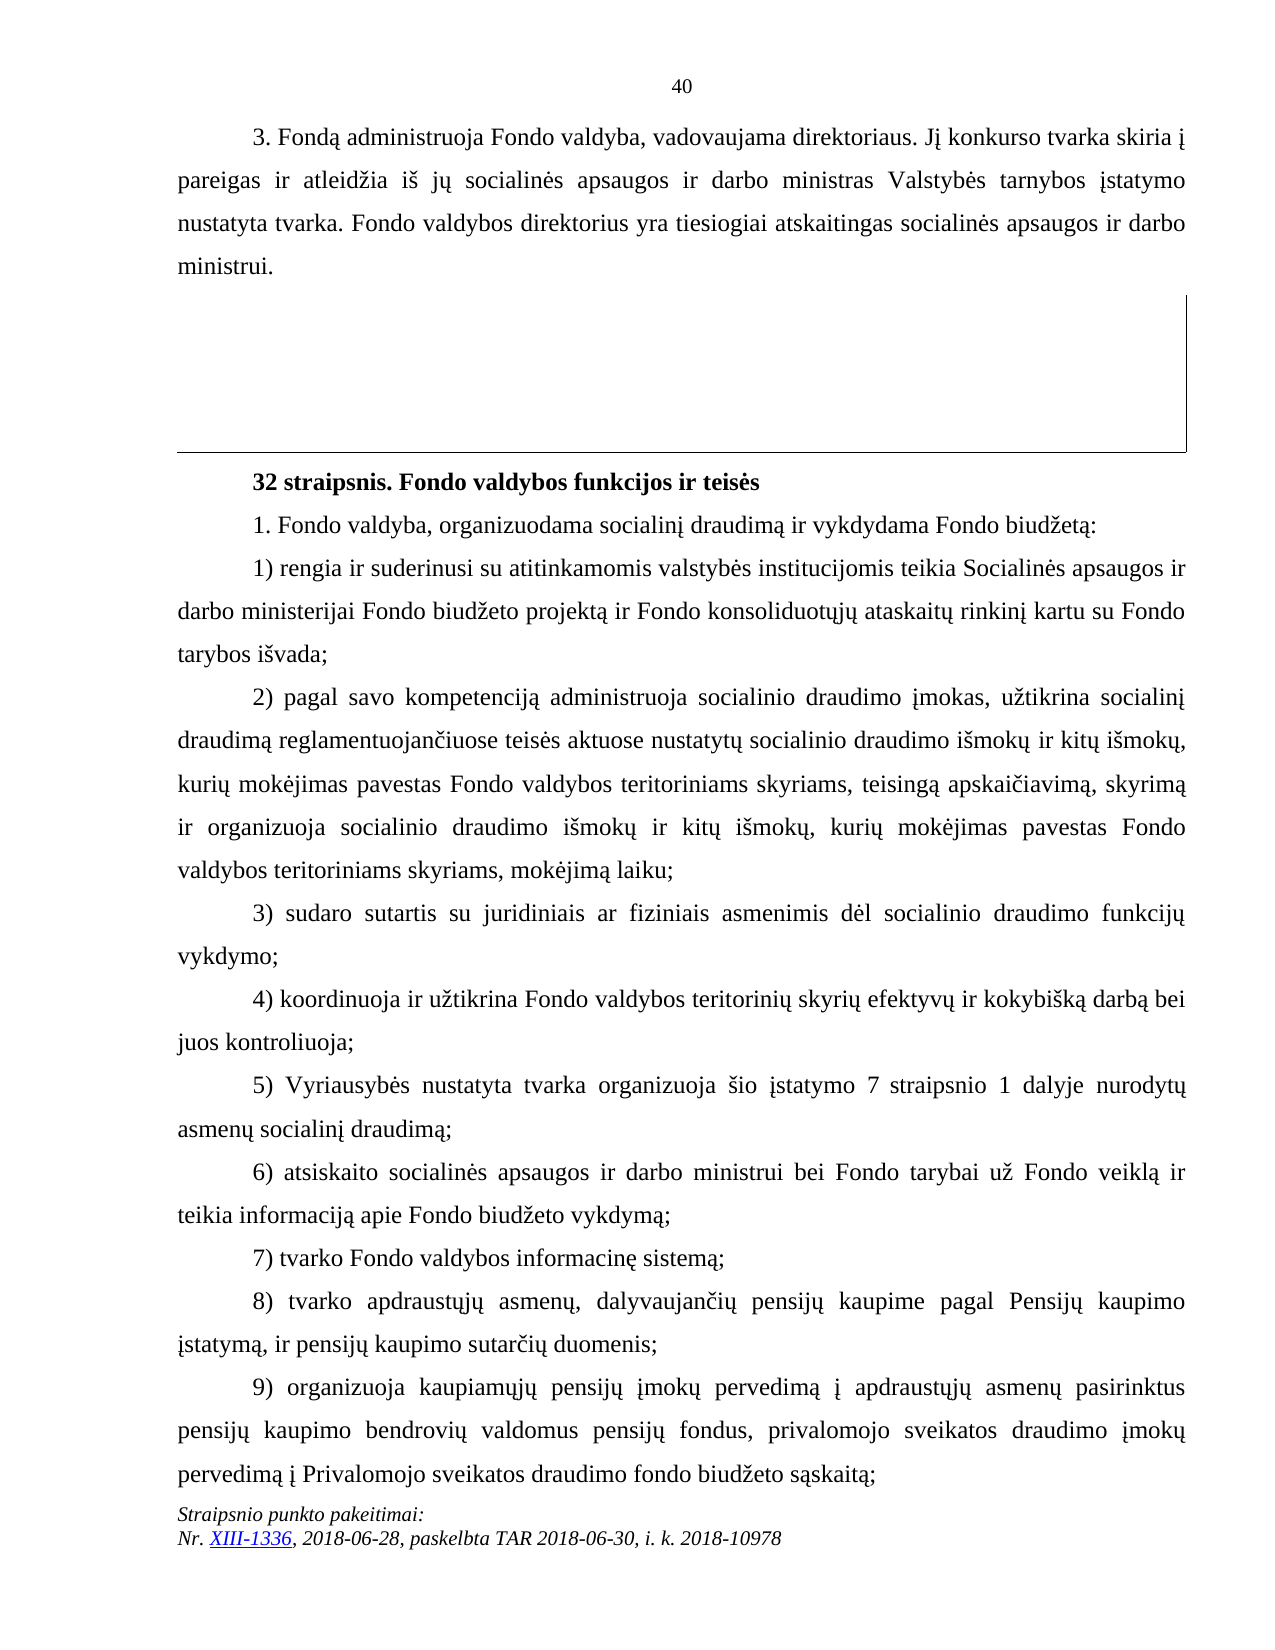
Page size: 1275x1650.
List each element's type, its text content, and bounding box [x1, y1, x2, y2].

text 3) sudaro sutartis su juridiniais ar fiziniais asmenimis dėl socialinio draudimo funkcijų vykdymo; [177, 898, 1186, 970]
text 8) tvarko apdraustųjų asmenų, dalyvaujančių pensijų kaupime pagal Pensijų kaupimo įstatymą, ir pensijų kaupimo sutarčių duomenis; [177, 1286, 1186, 1358]
text 32 straipsnis. Fondo valdybos funkcijos ir teisės [177, 467, 1186, 496]
text Nr. XIII-1336, 2018-06-28, paskelbta TAR 2018-06-30, i. k. 2018-10978 [177, 1526, 1186, 1550]
text Straipsnio punkto pakeitimai: [177, 1502, 1186, 1526]
text 1. Fondo valdyba, organizuodama socialinį draudimą ir vykdydama Fondo biudžetą: [177, 510, 1186, 539]
text 6) atsiskaito socialinės apsaugos ir darbo ministrui bei Fondo tarybai už Fondo veiklą ir teikia informaciją apie Fondo biudžeto vykdymą; [177, 1157, 1186, 1229]
text 2) pagal savo kompetenciją administruoja socialinio draudimo įmokas, užtikrina socialinį draudimą reglamentuojančiuose teisės aktuose nustatytų socialinio draudimo išmokų ir kitų išmokų, kurių mokėjimas pavestas Fondo valdybos teritoriniams skyriams, teisingą apskaičiavimą, skyrimą ir organizuoja socialinio draudimo išmokų ir kitų išmokų, kurių mokėjimas pavestas Fondo valdybos teritoriniams skyriams, mokėjimą laiku; [177, 682, 1186, 884]
text 7) tvarko Fondo valdybos informacinę sistemą; [177, 1243, 1186, 1272]
text 5) Vyriausybės nustatyta tvarka organizuoja šio įstatymo 7 straipsnio 1 dalyje nurodytų asmenų socialinį draudimą; [177, 1071, 1186, 1142]
text 9) organizuoja kaupiamųjų pensijų įmokų pervedimą į apdraustųjų asmenų pasirinktus pensijų kaupimo bendrovių valdomus pensijų fondus, privalomojo sveikatos draudimo įmokų pervedimą į Privalomojo sveikatos draudimo fondo biudžeto sąskaitą; [177, 1372, 1186, 1487]
text 3. Fondą administruoja Fondo valdyba, vadovaujama direktoriaus. Jį konkurso tvarka skiria į pareigas ir atleidžia iš jų socialinės apsaugos ir darbo ministras Valstybės tarnybos įstatymo nustatyta tvarka. Fondo valdybos direktorius yra tiesiogiai atskaitingas socialinės apsaugos ir darbo ministrui. [177, 122, 1186, 280]
text 4) koordinuoja ir užtikrina Fondo valdybos teritorinių skyrių efektyvų ir kokybišką darbą bei juos kontroliuoja; [177, 984, 1186, 1056]
text 1) rengia ir suderinusi su atitinkamomis valstybės institucijomis teikia Socialinės apsaugos ir darbo ministerijai Fondo biudžeto projektą ir Fondo konsoliduotųjų ataskaitų rinkinį kartu su Fondo tarybos išvada; [177, 553, 1186, 668]
